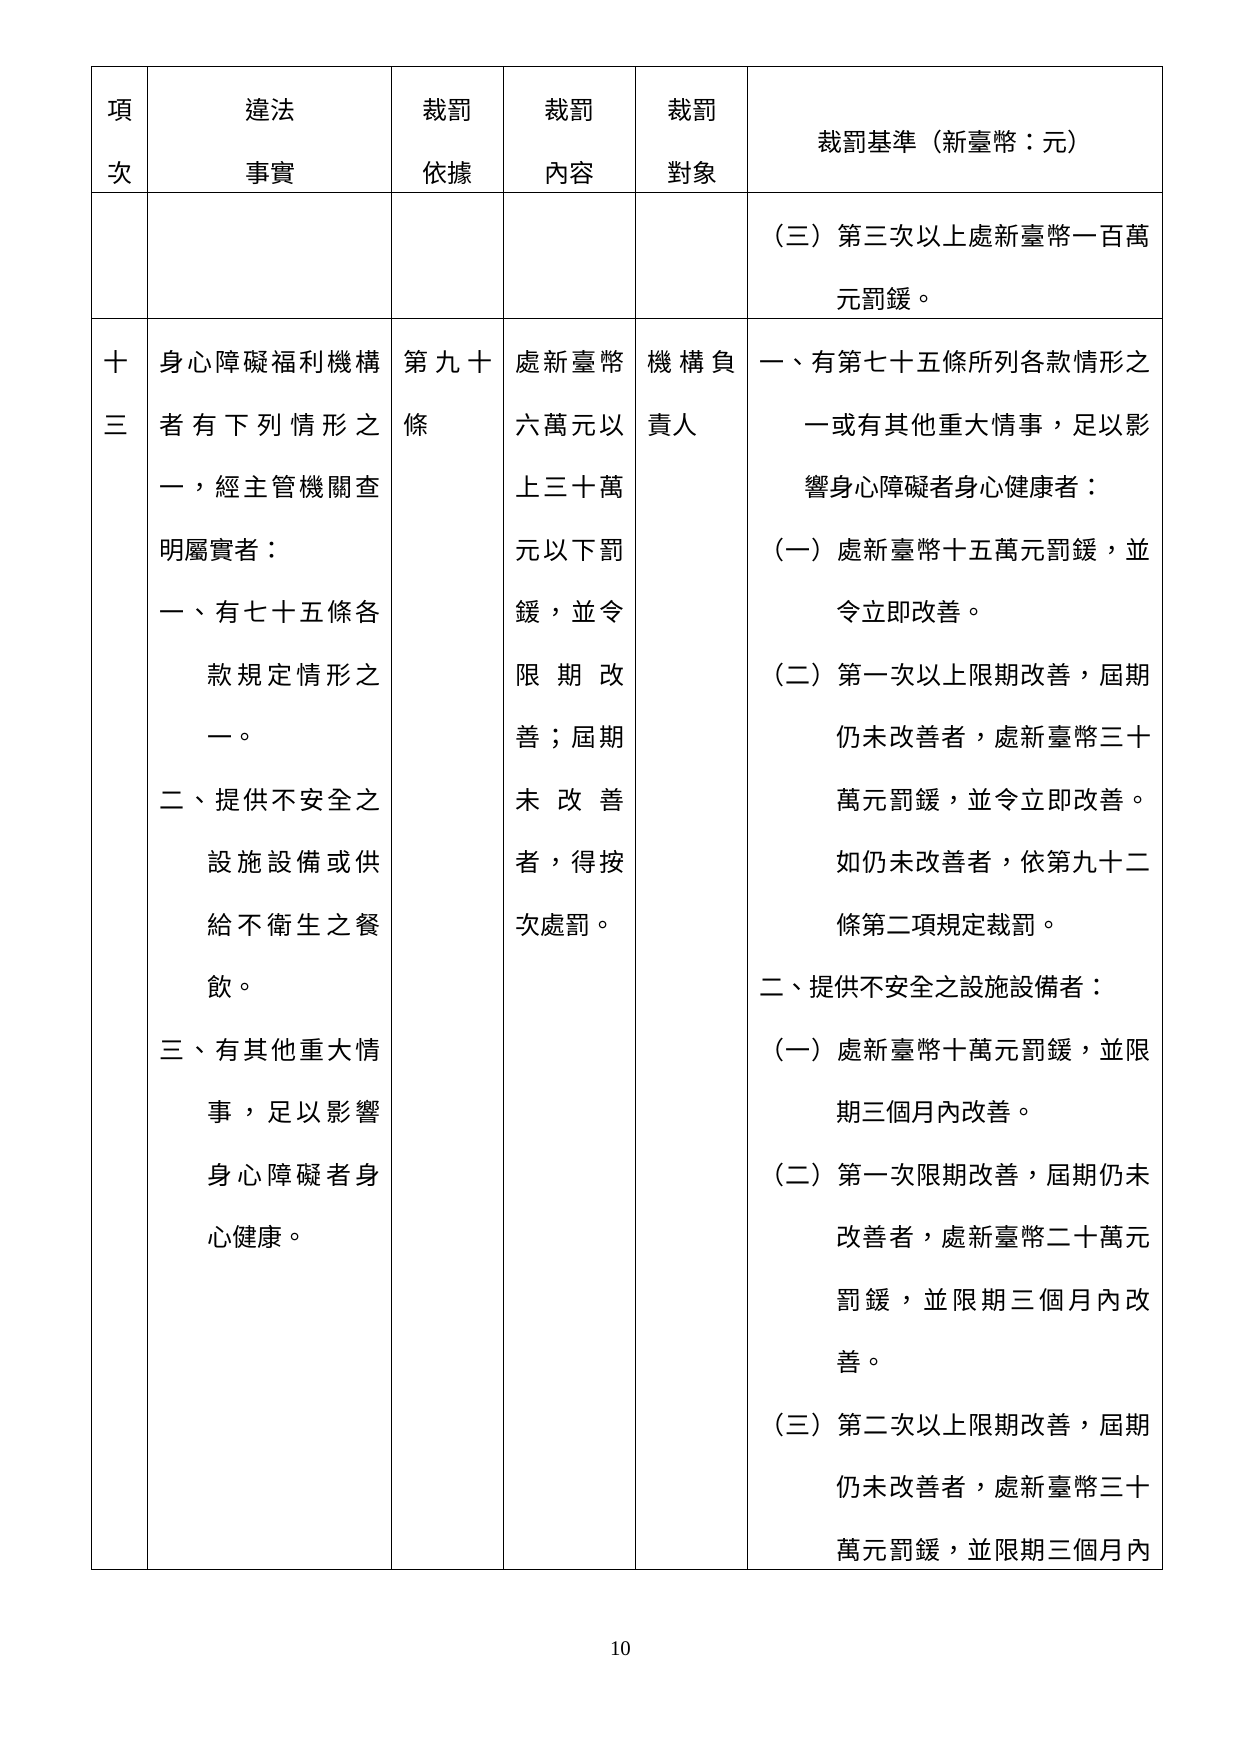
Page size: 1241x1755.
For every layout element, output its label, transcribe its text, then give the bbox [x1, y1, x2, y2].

table_cell [504, 193, 635, 318]
table_header 違法 事實 [148, 67, 391, 192]
table_cell 處新臺幣六萬元以上三十萬元以下罰鍰，並令限期改善；屆期未改善者，得按次處罰。 [504, 319, 635, 1569]
table_cell 第九十條 [392, 319, 503, 1569]
table_cell [92, 193, 147, 318]
table_header 裁罰 對象 [636, 67, 747, 192]
table_header 裁罰 依據 [392, 67, 503, 192]
table_cell 一、有第七十五條所列各款情形之一或有其他重大情事，足以影響身心障礙者身心健康者： （一）處新臺幣十五萬元罰鍰，並令立即改善。 （二）第一次以上限期改善，屆期仍未改善者，處新臺幣三十萬元罰鍰，並令立即改善。如仍未改善者，依第九十二條第二項規定裁罰。 二、提供不安全之設施設備者： （一）處新臺幣十萬元罰鍰，並限期三個月內改善。 （二）第一次限期改善，屆期仍未改善者，處新臺幣二十萬元罰鍰，並限期三個月內改善。 （三）第二次以上限期改善，屆期仍未改善者，處新臺幣三十萬元罰鍰，並限期三個月內 [748, 319, 1162, 1569]
table_header 項次 [92, 67, 147, 192]
table_header 裁罰基準（新臺幣：元） [748, 67, 1162, 192]
table_cell （三）第三次以上處新臺幣一百萬元罰鍰。 [748, 193, 1162, 318]
table_cell 十三 [92, 319, 147, 1569]
table_cell [148, 193, 391, 318]
table_header 裁罰 內容 [504, 67, 635, 192]
table_cell 機構負責人 [636, 319, 747, 1569]
table_cell [392, 193, 503, 318]
table_cell 身心障礙福利機構者有下列情形之一，經主管機關查明屬實者： 一、有七十五條各款規定情形之一。 二、提供不安全之設施設備或供給不衛生之餐飲。 三、有其他重大情事，足以影響身心障礙者身心健康。 [148, 319, 391, 1569]
table_cell [636, 193, 747, 318]
